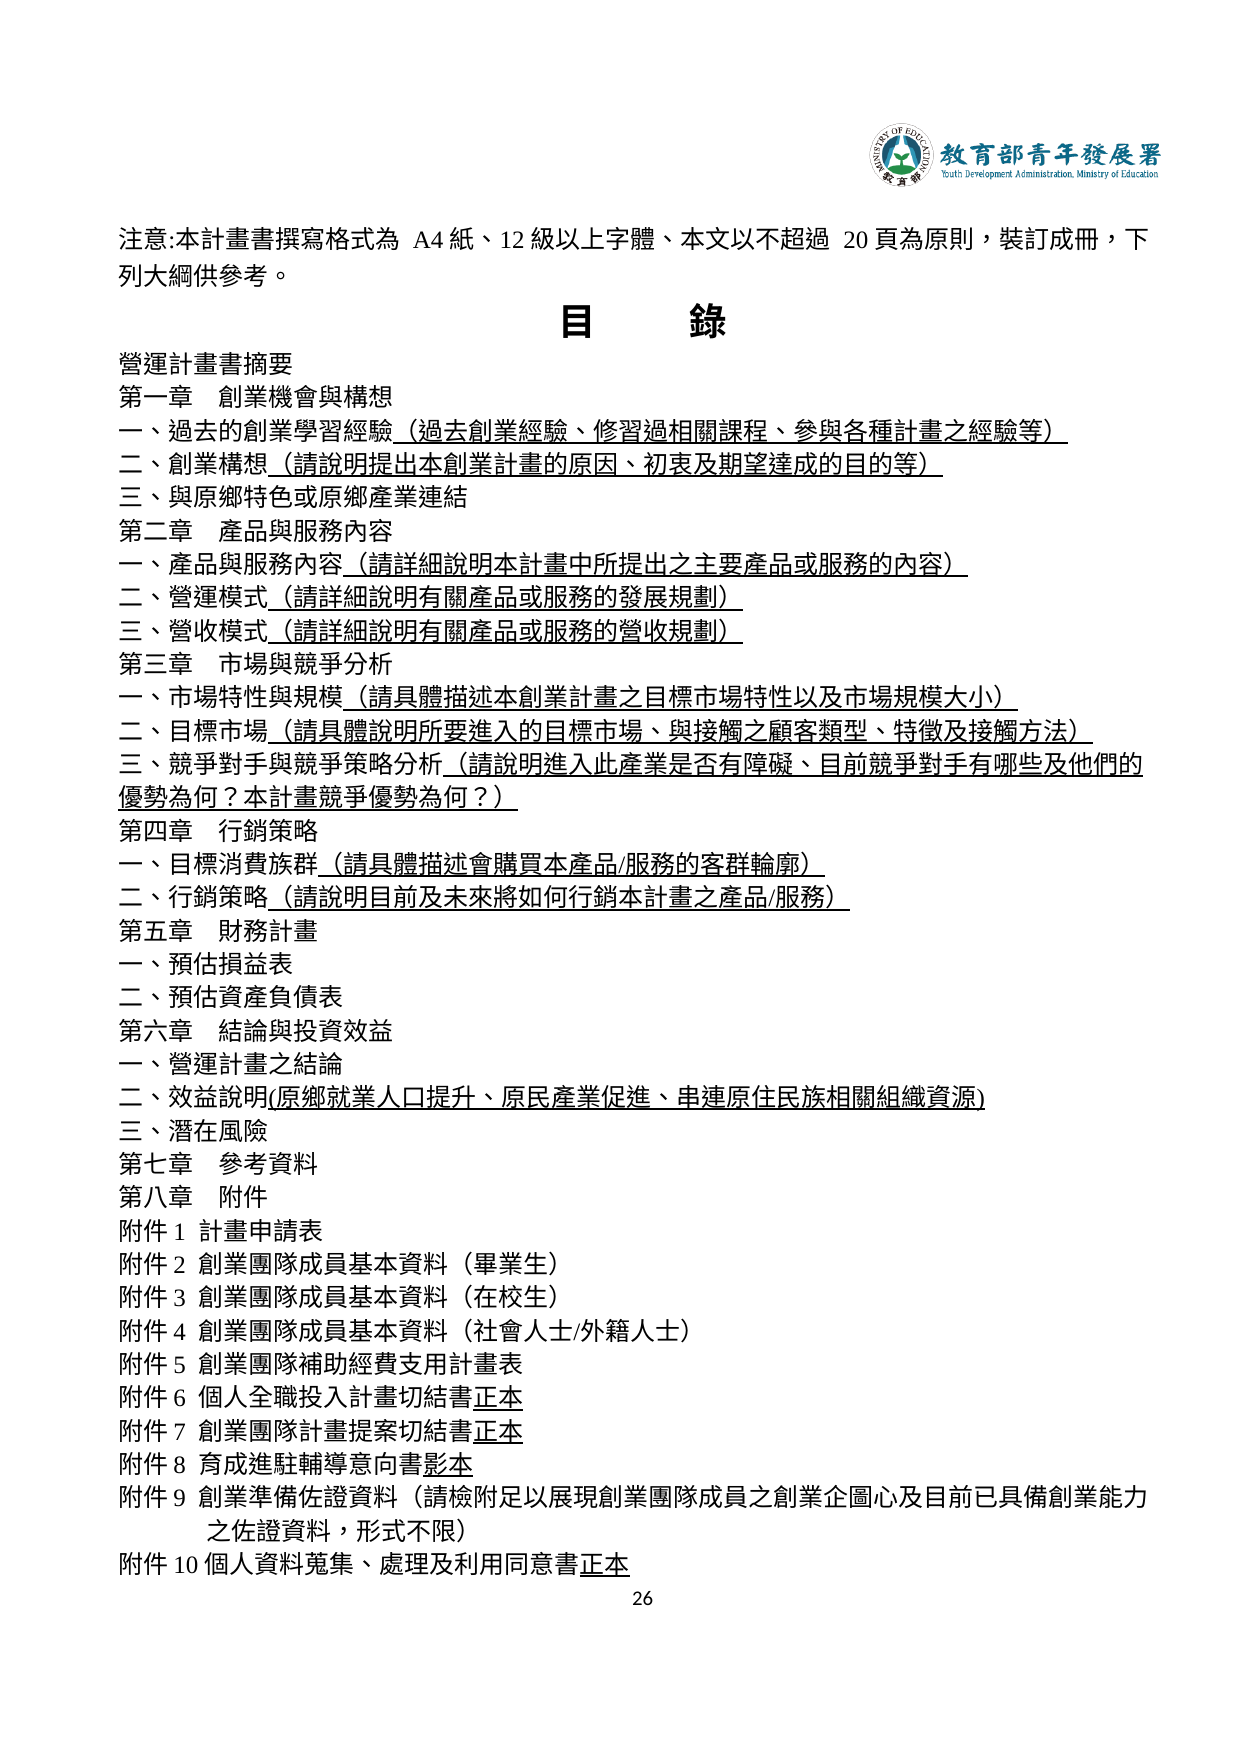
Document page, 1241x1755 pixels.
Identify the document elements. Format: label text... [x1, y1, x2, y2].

text 附件10 個人資料蒐集、處理及利用同意書正本 [118, 1547, 1167, 1580]
text 二、創業構想（請說明提出本創業計畫的原因、初衷及期望達成的目的等） [118, 447, 1167, 480]
text 附件9 創業準備佐證資料（請檢附足以展現創業團隊成員之創業企圖心及目前已具備創業能力之佐證資料，形式不限） [118, 1480, 1167, 1547]
text 第一章 創業機會與構想 [118, 380, 1167, 413]
text 第七章 參考資料 [118, 1147, 1167, 1180]
text 第二章 產品與服務內容 [118, 513, 1167, 547]
text 目 錄 [118, 292, 1167, 347]
text 附件3 創業團隊成員基本資料（在校生） [118, 1280, 1167, 1313]
text 一、市場特性與規模（請具體描述本創業計畫之目標市場特性以及市場規模大小） [118, 680, 1167, 713]
text 二、營運模式（請詳細說明有關產品或服務的發展規劃） [118, 580, 1167, 613]
text 三、營收模式（請詳細說明有關產品或服務的營收規劃） [118, 613, 1167, 647]
text 附件2 創業團隊成員基本資料（畢業生） [118, 1247, 1167, 1280]
text 第六章 結論與投資效益 [118, 1013, 1167, 1047]
text 第四章 行銷策略 [118, 813, 1167, 847]
text 營運計畫書摘要 [118, 347, 1167, 380]
text 注意:本計畫書撰寫格式為 A4 紙、12 級以上字體、本文以不超過 20 頁為原則，裝訂成冊，下列大綱供參考。 [118, 220, 1167, 292]
text 附件7 創業團隊計畫提案切結書正本 [118, 1413, 1167, 1447]
text 一、過去的創業學習經驗（過去創業經驗、修習過相關課程、參與各種計畫之經驗等） [118, 413, 1167, 447]
text 附件4 創業團隊成員基本資料（社會人士/外籍人士） [118, 1313, 1167, 1347]
text 一、營運計畫之結論 [118, 1047, 1167, 1080]
text 三、與原鄉特色或原鄉產業連結 [118, 480, 1167, 513]
text 二、行銷策略（請說明目前及未來將如何行銷本計畫之產品/服務） [118, 880, 1167, 913]
text 附件8 育成進駐輔導意向書影本 [118, 1447, 1167, 1480]
text 二、效益說明(原鄉就業人口提升、原民產業促進、串連原住民族相關組織資源) [118, 1080, 1167, 1113]
text 二、目標市場（請具體說明所要進入的目標市場、與接觸之顧客類型、特徵及接觸方法） [118, 713, 1167, 747]
text 一、產品與服務內容（請詳細說明本計畫中所提出之主要產品或服務的內容） [118, 547, 1167, 580]
text 第五章 財務計畫 [118, 913, 1167, 947]
text 第三章 市場與競爭分析 [118, 647, 1167, 680]
text 三、競爭對手與競爭策略分析（請說明進入此產業是否有障礙、目前競爭對手有哪些及他們的優勢為何？本計畫競爭優勢為何？） [118, 747, 1167, 813]
text 附件1 計畫申請表 [118, 1213, 1167, 1247]
text 一、預估損益表 [118, 947, 1167, 980]
text 第八章 附件 [118, 1180, 1167, 1213]
text 三、潛在風險 [118, 1113, 1167, 1147]
text 二、預估資產負債表 [118, 980, 1167, 1013]
text 附件5 創業團隊補助經費支用計畫表 [118, 1347, 1167, 1380]
text 附件6 個人全職投入計畫切結書正本 [118, 1380, 1167, 1413]
text 一、目標消費族群（請具體描述會購買本產品/服務的客群輪廓） [118, 847, 1167, 880]
